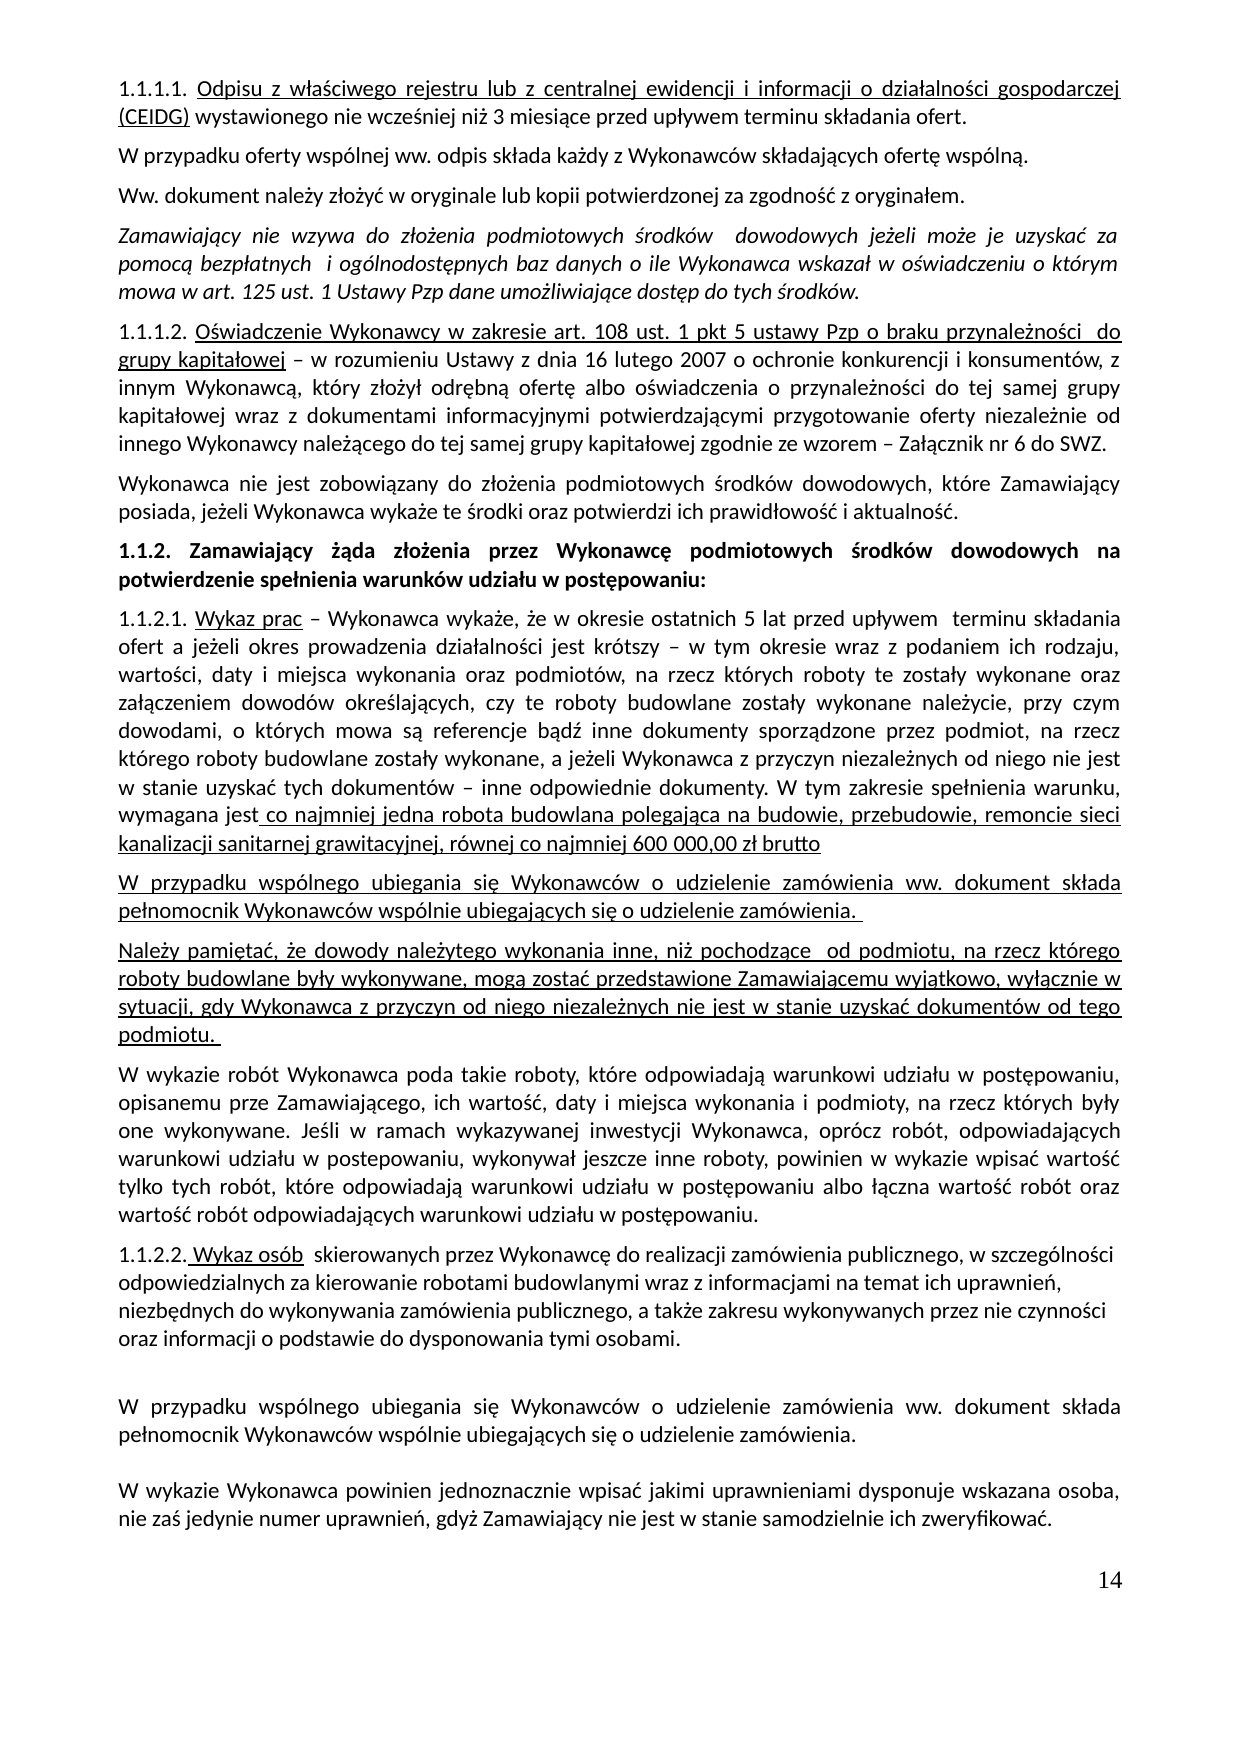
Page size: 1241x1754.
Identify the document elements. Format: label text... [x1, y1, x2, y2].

text W przypadku wspólnego ubiegania się Wykonawców o udzielenie zamówienia ww. dokument składa pełnomocnik Wykonawców wspólnie ubiegających się o udzielenie zamówienia. [118, 1392, 1122, 1448]
text 1.1.1.2. Oświadczenie Wykonawcy w zakresie art. 108 ust. 1 pkt 5 ustawy Pzp o braku przynależności do grupy kapitałowej – w rozumieniu Ustawy z dnia 16 lutego 2007 o ochronie konkurencji i konsumentów, z innym Wykonawcą, który złożył odrębną ofertę albo oświadczenia o przynależności do tej samej grupy kapitałowej wraz z dokumentami informacyjnymi potwierdzającymi przygotowanie oferty niezależnie od innego Wykonawcy należącego do tej samej grupy kapitałowej zgodnie ze wzorem – Załącznik nr 6 do SWZ. [118, 317, 1122, 457]
text 1.1.2. Zamawiający żąda złożenia przez Wykonawcę podmiotowych środków dowodowych na potwierdzenie spełnienia warunków udziału w postępowaniu: [118, 537, 1122, 593]
text Wykonawca nie jest zobowiązany do złożenia podmiotowych środków dowodowych, które Zamawiający posiada, jeżeli Wykonawca wykaże te środki oraz potwierdzi ich prawidłowość i aktualność. [118, 469, 1122, 525]
text 1.1.2.2. Wykaz osób skierowanych przez Wykonawcę do realizacji zamówienia publicznego, w szczególności odpowiedzialnych za kierowanie robotami budowlanymi wraz z informacjami na temat ich uprawnień, niezbędnych do wykonywania zamówienia publicznego, a także zakresu wykonywanych przez nie czynności oraz informacji o podstawie do dysponowania tymi osobami. [118, 1240, 1122, 1352]
text roboty budowlane były wykonywane, mogą zostać przedstawione Zamawiającemu wyjątkowo, wyłącznie w [118, 962, 1122, 988]
text podmiotu. [118, 1018, 1122, 1048]
text Należy pamiętać, że dowody należytego wykonania inne, niż pochodzące od podmiotu, na rzecz którego [118, 936, 1122, 960]
text 1.1.1.1. Odpisu z właściwego rejestru lub z centralnej ewidencji i informacji o działalności gospodarczej (CEIDG) wystawionego nie wcześniej niż 3 miesiące przed upływem terminu składania ofert. [118, 74, 1122, 130]
text pełnomocnik Wykonawców wspólnie ubiegających się o udzielenie zamówienia. [118, 894, 1122, 924]
text 1.1.2.1. Wykaz prac – Wykonawca wykaże, że w okresie ostatnich 5 lat przed upływem terminu składania ofert a jeżeli okres prowadzenia działalności jest krótszy – w tym okresie wraz z podaniem ich rodzaju, wartości, daty i miejsca wykonania oraz podmiotów, na rzecz których roboty te zostały wykonane oraz załączeniem dowodów określających, czy te roboty budowlane zostały wykonane należycie, przy czym dowodami, o których mowa są referencje bądź inne dokumenty sporządzone przez podmiot, na rzecz którego roboty budowlane zostały wykonane, a jeżeli Wykonawca z przyczyn niezależnych od niego nie jest w stanie uzyskać tych dokumentów – inne odpowiednie dokumenty. W tym zakresie spełnienia warunku, wymagana jest co najmniej jedna robota budowlana polegająca na budowie, przebudowie, remoncie sieci kanalizacji sanitarnej grawitacyjnej, równej co najmniej 600 000,00 zł brutto [118, 604, 1122, 857]
text Zamawiający nie wzywa do złożenia podmiotowych środków dowodowych jeżeli może je uzyskać za pomocą bezpłatnych i ogólnodostępnych baz danych o ile Wykonawca wskazał w oświadczeniu o którym mowa w art. 125 ust. 1 Ustawy Pzp dane umożliwiające dostęp do tych środków. [118, 221, 1122, 305]
text Ww. dokument należy złożyć w oryginale lub kopii potwierdzonej za zgodność z oryginałem. [118, 181, 1122, 209]
text W wykazie robót Wykonawca poda takie roboty, które odpowiadają warunkowi udziału w postępowaniu, opisanemu prze Zamawiającego, ich wartość, daty i miejsca wykonania i podmioty, na rzecz których były one wykonywane. Jeśli w ramach wykazywanej inwestycji Wykonawca, oprócz robót, odpowiadających warunkowi udziału w postepowaniu, wykonywał jeszcze inne roboty, powinien w wykazie wpisać wartość tylko tych robót, które odpowiadają warunkowi udziału w postępowaniu albo łączna wartość robót oraz wartość robót odpowiadających warunkowi udziału w postępowaniu. [118, 1060, 1122, 1228]
text W przypadku oferty wspólnej ww. odpis składa każdy z Wykonawców składających ofertę wspólną. [118, 142, 1122, 169]
text sytuacji, gdy Wykonawca z przyczyn od niego niezależnych nie jest w stanie uzyskać dokumentów od tego [118, 990, 1122, 1016]
text W przypadku wspólnego ubiegania się Wykonawców o udzielenie zamówienia ww. dokument składa [118, 868, 1122, 893]
text W wykazie Wykonawca powinien jednoznacznie wpisać jakimi uprawnieniami dysponuje wskazana osoba, nie zaś jedynie numer uprawnień, gdyż Zamawiający nie jest w stanie samodzielnie ich zweryfikować. [118, 1476, 1122, 1532]
